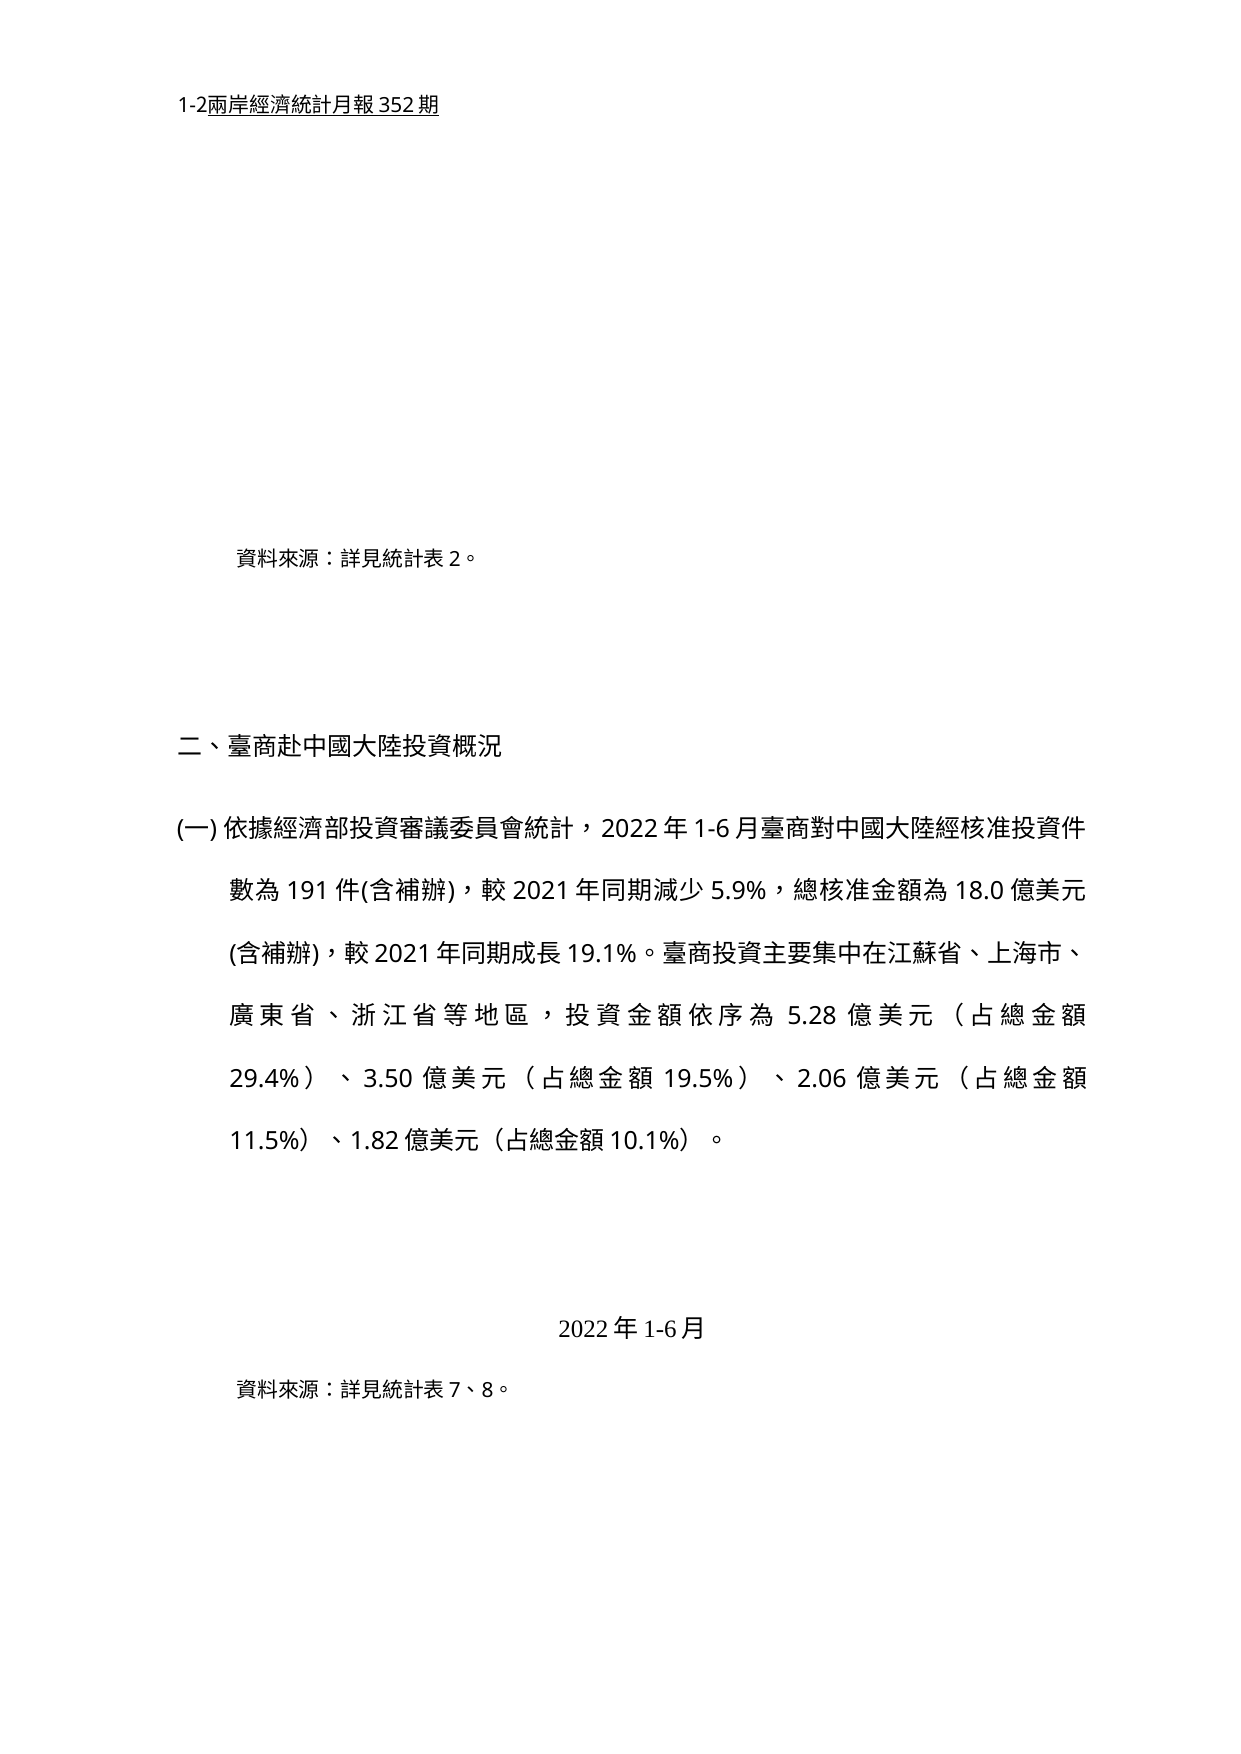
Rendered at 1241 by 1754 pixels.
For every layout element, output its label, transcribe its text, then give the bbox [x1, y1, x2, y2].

text (一) 依據經濟部投資審議委員會統計，2022年1-6月臺商對中國大陸經核准投資件數為191件(含補辦)，較2021年同期減少5.9%，總核准金額為18.0億美元(含補辦)，較2021年同期成長19.1%。臺商投資主要集中在江蘇省、上海市、廣東省、浙江省等地區，投資金額依序為5.28億美元（占總金額29.4%）、3.50億美元（占總金額19.5%）、2.06億美元（占總金額11.5%）、1.82億美元（占總金額10.1%）。 [177, 784, 1087, 1159]
text 2022年1-6月 [177, 1284, 1087, 1347]
text 資料來源：詳見統計表7、8。 [177, 1347, 1087, 1409]
text 二、臺商赴中國大陸投資概況 [177, 703, 1087, 766]
text 資料來源：詳見統計表2。 [177, 516, 1087, 578]
